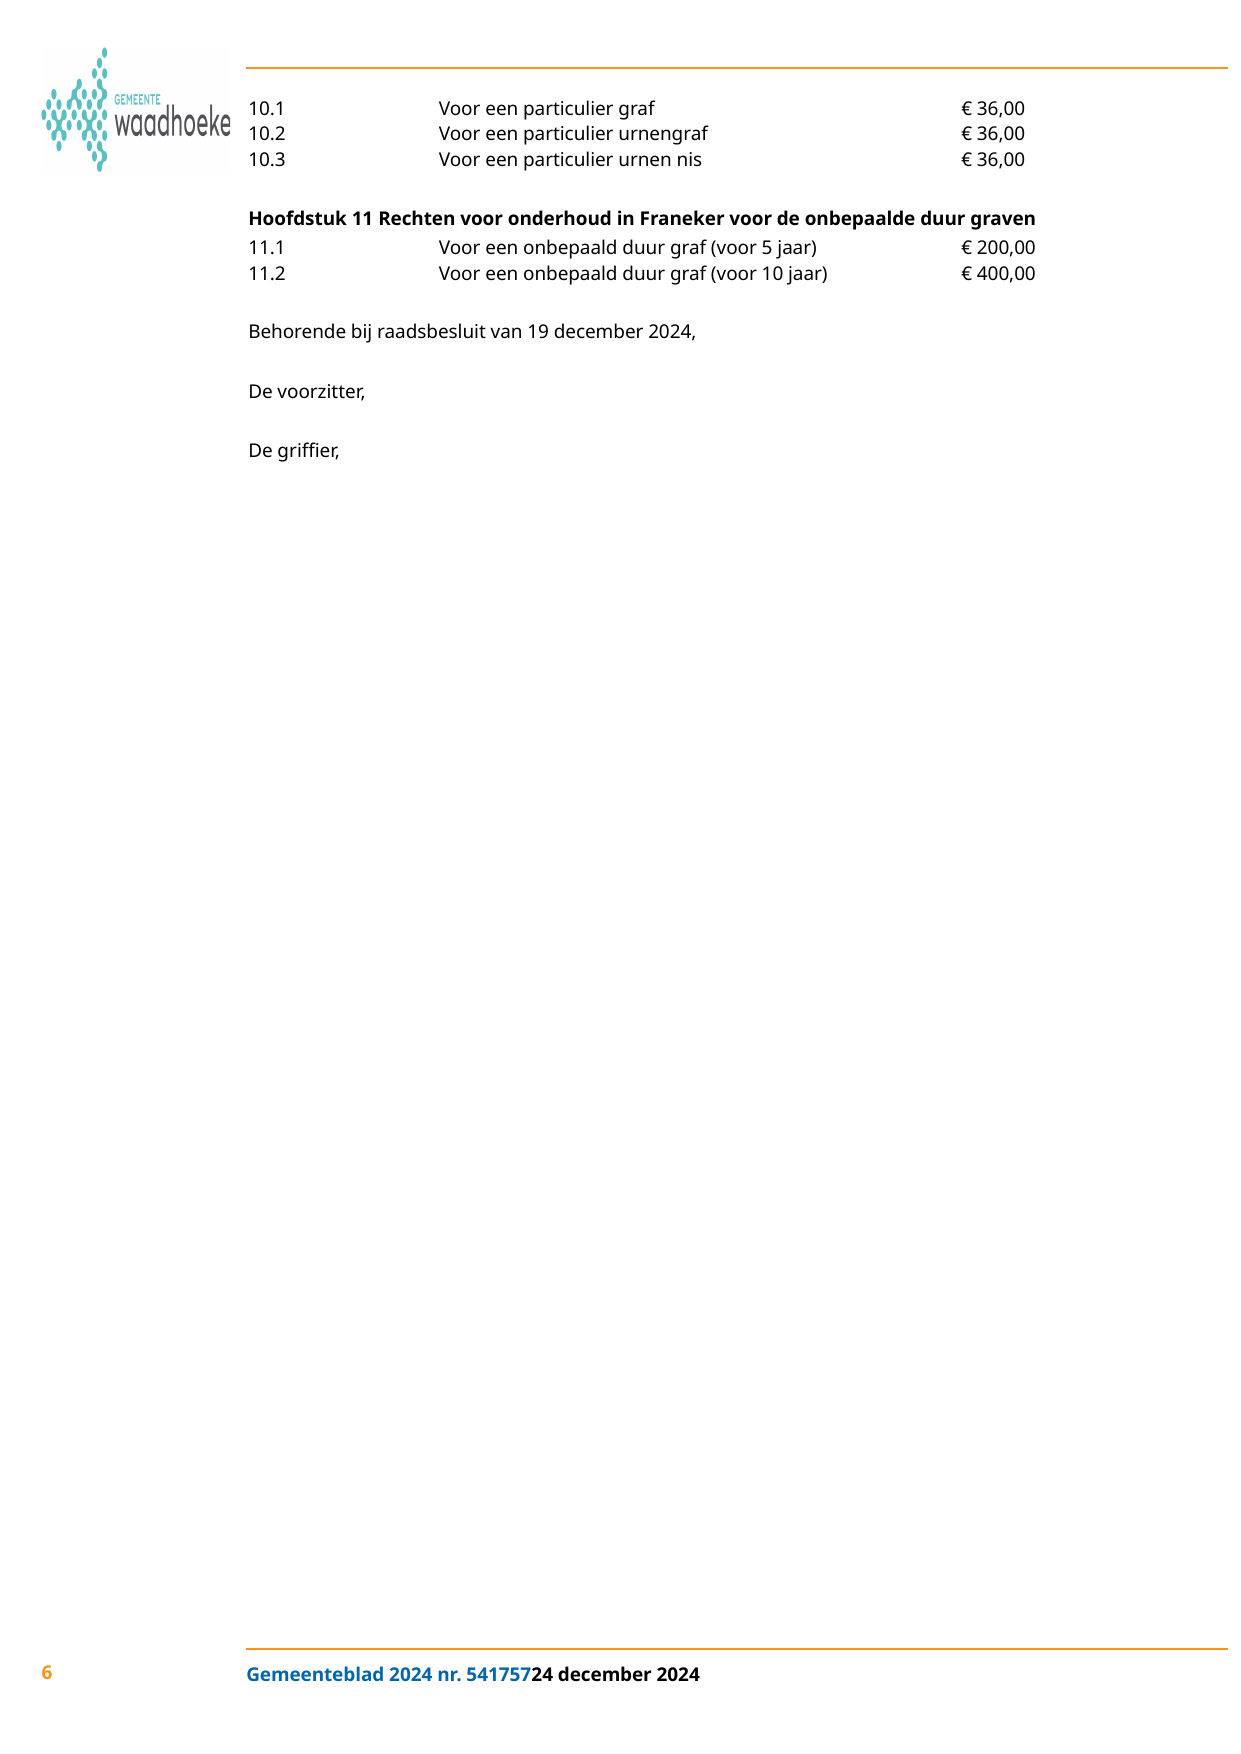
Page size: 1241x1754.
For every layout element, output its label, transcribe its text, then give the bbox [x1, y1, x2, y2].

table_cell € 36,00 [961, 146, 1152, 172]
text De griffier, [248, 437, 1152, 463]
table_header Voor een onbepaald duur graf (voor 5 jaar) [439, 235, 961, 260]
table_cell Voor een particulier graf [439, 95, 961, 121]
table_cell € 36,00 [961, 95, 1152, 121]
table_cell € 36,00 [961, 121, 1152, 146]
text Behorende bij raadsbesluit van 19 december 2024, [248, 319, 1152, 344]
table_cell 10.3 [248, 146, 439, 172]
table_cell Voor een particulier urnen nis [439, 146, 961, 172]
table_cell Voor een onbepaald duur graf (voor 10 jaar) [439, 260, 961, 286]
text Hoofdstuk 11 Rechten voor onderhoud in Franeker voor de onbepaalde duur graven [248, 205, 1152, 231]
table_cell Voor een particulier urnengraf [439, 121, 961, 146]
text De voorzitter, [248, 378, 1152, 404]
table_cell 11.2 [248, 260, 439, 286]
table_cell 10.2 [248, 121, 439, 146]
table_cell 10.1 [248, 95, 439, 121]
table_cell € 400,00 [961, 260, 1152, 286]
table_header 11.1 [248, 235, 439, 260]
table_header € 200,00 [961, 235, 1152, 260]
picture [41, 47, 231, 172]
